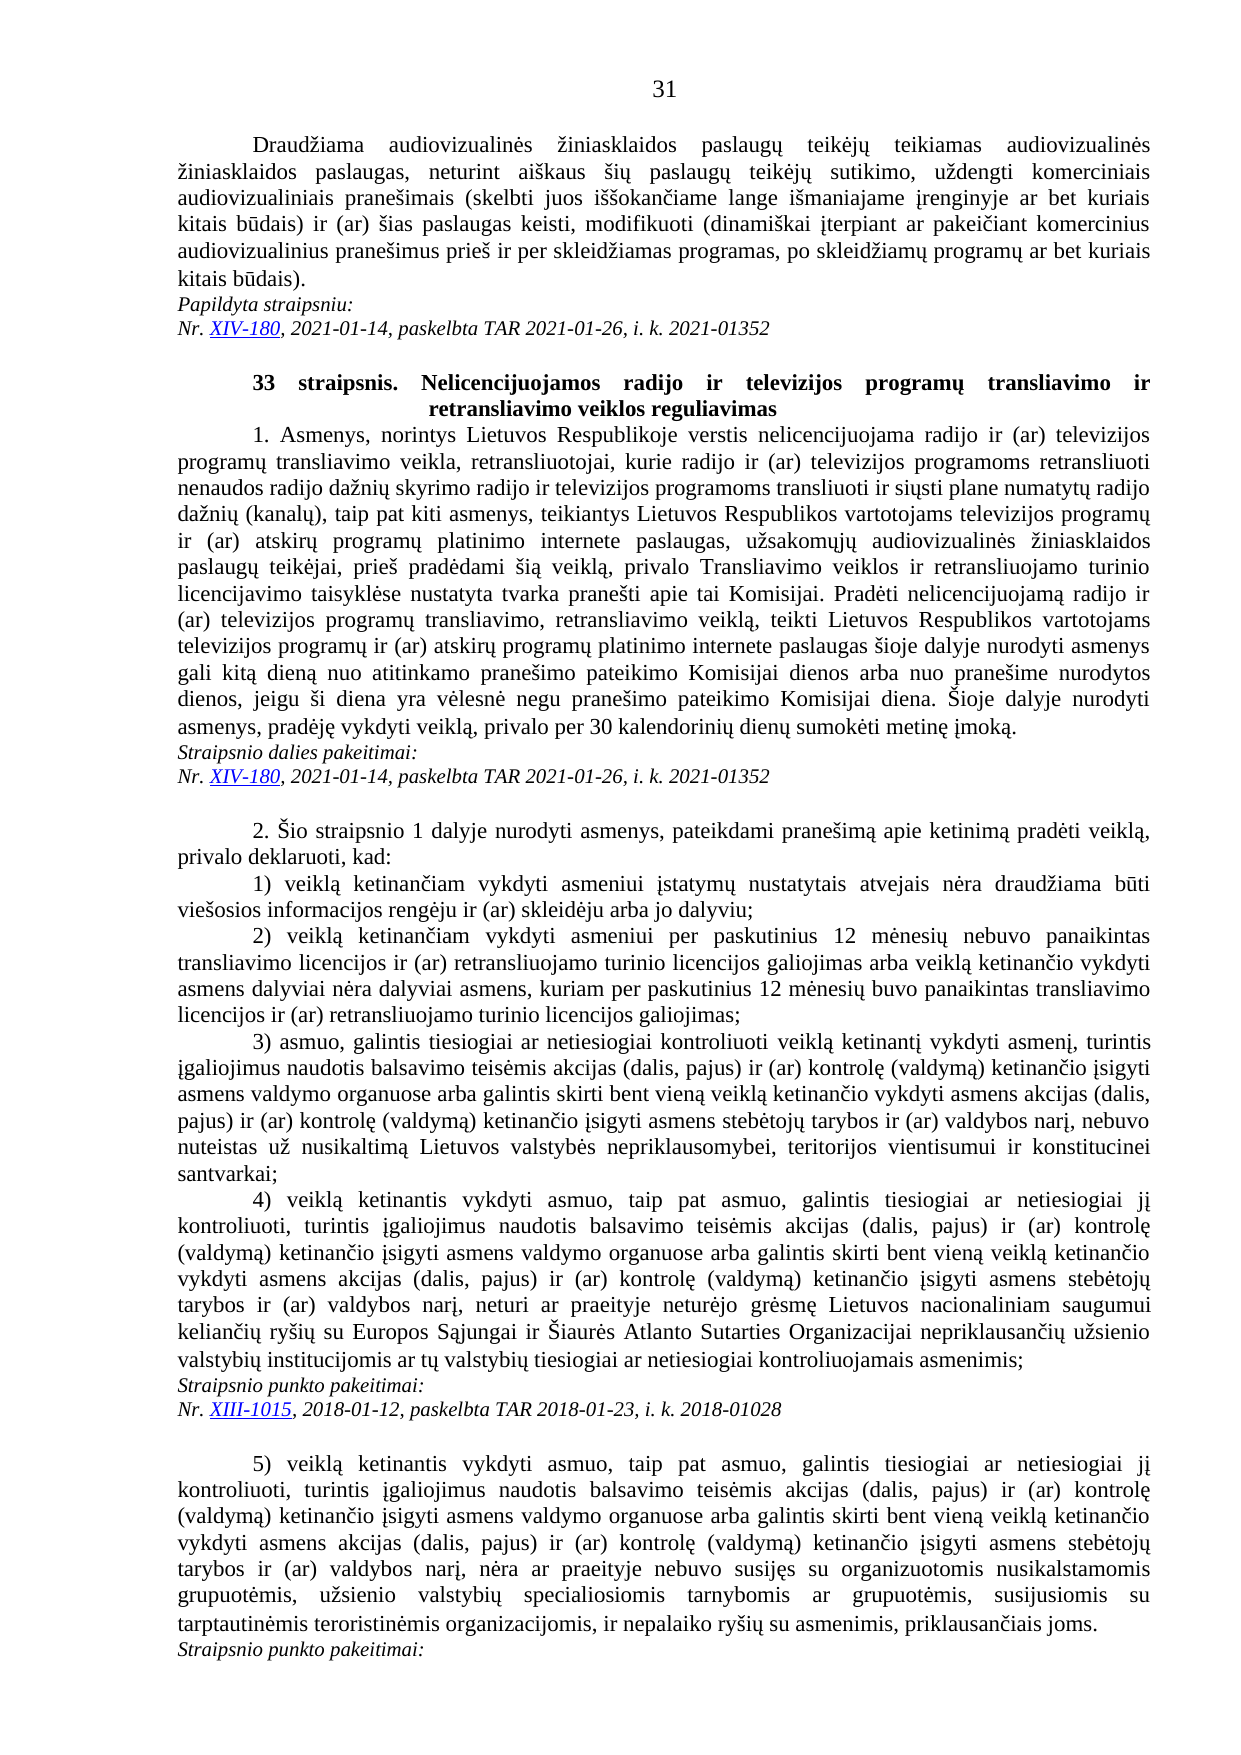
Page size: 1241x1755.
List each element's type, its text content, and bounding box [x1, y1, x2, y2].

text Nr. XIV-180, 2021-01-14, paskelbta TAR 2021-01-26, i. k. 2021-01352 [177, 764, 1152, 788]
text Straipsnio punkto pakeitimai: [177, 1373, 1152, 1397]
text Draudžiama audiovizualinės žiniasklaidos paslaugų teikėjų teikiamas audiovizualinės žiniasklaidos paslaugas, neturint aiškaus šių paslaugų teikėjų sutikimo, uždengti komerciniais audiovizualiniais pranešimais (skelbti juos iššokančiame lange išmaniajame įrenginyje ar bet kuriais kitais būdais) ir (ar) šias paslaugas keisti, modifikuoti (dinamiškai įterpiant ar pakeičiant komercinius audiovizualinius pranešimus prieš ir per skleidžiamas programas, po skleidžiamų programų ar bet kuriais kitais būdais). [177, 131, 1152, 292]
text 1. Asmenys, norintys Lietuvos Respublikoje verstis nelicencijuojama radijo ir (ar) televizijos programų transliavimo veikla, retransliuotojai, kurie radijo ir (ar) televizijos programoms retransliuoti nenaudos radijo dažnių skyrimo radijo ir televizijos programoms transliuoti ir siųsti plane numatytų radijo dažnių (kanalų), taip pat kiti asmenys, teikiantys Lietuvos Respublikos vartotojams televizijos programų ir (ar) atskirų programų platinimo internete paslaugas, užsakomųjų audiovizualinės žiniasklaidos paslaugų teikėjai, prieš pradėdami šią veiklą, privalo Transliavimo veiklos ir retransliuojamo turinio licencijavimo taisyklėse nustatyta tvarka pranešti apie tai Komisijai. Pradėti nelicencijuojamą radijo ir (ar) televizijos programų transliavimo, retransliavimo veiklą, teikti Lietuvos Respublikos vartotojams televizijos programų ir (ar) atskirų programų platinimo internete paslaugas šioje dalyje nurodyti asmenys gali kitą dieną nuo atitinkamo pranešimo pateikimo Komisijai dienos arba nuo pranešime nurodytos dienos, jeigu ši diena yra vėlesnė negu pranešimo pateikimo Komisijai diena. Šioje dalyje nurodyti asmenys, pradėję vykdyti veiklą, privalo per 30 kalendorinių dienų sumokėti metinę įmoką. [177, 421, 1152, 740]
text 2) veiklą ketinančiam vykdyti asmeniui per paskutinius 12 mėnesių nebuvo panaikintas transliavimo licencijos ir (ar) retransliuojamo turinio licencijos galiojimas arba veiklą ketinančio vykdyti asmens dalyviai nėra dalyviai asmens, kuriam per paskutinius 12 mėnesių buvo panaikintas transliavimo licencijos ir (ar) retransliuojamo turinio licencijos galiojimas; [177, 922, 1152, 1028]
text Straipsnio dalies pakeitimai: [177, 740, 1152, 764]
text 1) veiklą ketinančiam vykdyti asmeniui įstatymų nustatytais atvejais nėra draudžiama būti viešosios informacijos rengėju ir (ar) skleidėju arba jo dalyviu; [177, 870, 1152, 922]
text 3) asmuo, galintis tiesiogiai ar netiesiogiai kontroliuoti veiklą ketinantį vykdyti asmenį, turintis įgaliojimus naudotis balsavimo teisėmis akcijas (dalis, pajus) ir (ar) kontrolę (valdymą) ketinančio įsigyti asmens valdymo organuose arba galintis skirti bent vieną veiklą ketinančio vykdyti asmens akcijas (dalis, pajus) ir (ar) kontrolę (valdymą) ketinančio įsigyti asmens stebėtojų tarybos ir (ar) valdybos narį, nebuvo nuteistas už nusikaltimą Lietuvos valstybės nepriklausomybei, teritorijos vientisumui ir konstitucinei santvarkai; [177, 1028, 1152, 1186]
text Straipsnio punkto pakeitimai: [177, 1637, 1152, 1661]
text Nr. XIII-1015, 2018-01-12, paskelbta TAR 2018-01-23, i. k. 2018-01028 [177, 1397, 1152, 1421]
text 2. Šio straipsnio 1 dalyje nurodyti asmenys, pateikdami pranešimą apie ketinimą pradėti veiklą, privalo deklaruoti, kad: [177, 817, 1152, 870]
text 4) veiklą ketinantis vykdyti asmuo, taip pat asmuo, galintis tiesiogiai ar netiesiogiai jį kontroliuoti, turintis įgaliojimus naudotis balsavimo teisėmis akcijas (dalis, pajus) ir (ar) kontrolę (valdymą) ketinančio įsigyti asmens valdymo organuose arba galintis skirti bent vieną veiklą ketinančio vykdyti asmens akcijas (dalis, pajus) ir (ar) kontrolę (valdymą) ketinančio įsigyti asmens stebėtojų tarybos ir (ar) valdybos narį, neturi ar praeityje neturėjo grėsmę Lietuvos nacionaliniam saugumui keliančių ryšių su Europos Sąjungai ir Šiaurės Atlanto Sutarties Organizacijai nepriklausančių užsienio valstybių institucijomis ar tų valstybių tiesiogiai ar netiesiogiai kontroliuojamais asmenimis; [177, 1186, 1152, 1373]
text Papildyta straipsniu: [177, 292, 1152, 316]
text Nr. XIV-180, 2021-01-14, paskelbta TAR 2021-01-26, i. k. 2021-01352 [177, 316, 1152, 340]
text 33 straipsnis. Nelicencijuojamos radijo ir televizijos programų transliavimo ir retransliavimo veiklos reguliavimas [252, 369, 1152, 421]
text 5) veiklą ketinantis vykdyti asmuo, taip pat asmuo, galintis tiesiogiai ar netiesiogiai jį kontroliuoti, turintis įgaliojimus naudotis balsavimo teisėmis akcijas (dalis, pajus) ir (ar) kontrolę (valdymą) ketinančio įsigyti asmens valdymo organuose arba galintis skirti bent vieną veiklą ketinančio vykdyti asmens akcijas (dalis, pajus) ir (ar) kontrolę (valdymą) ketinančio įsigyti asmens stebėtojų tarybos ir (ar) valdybos narį, nėra ar praeityje nebuvo susijęs su organizuotomis nusikalstamomis grupuotėmis, užsienio valstybių specialiosiomis tarnybomis ar grupuotėmis, susijusiomis su tarptautinėmis teroristinėmis organizacijomis, ir nepalaiko ryšių su asmenimis, priklausančiais joms. [177, 1450, 1152, 1637]
